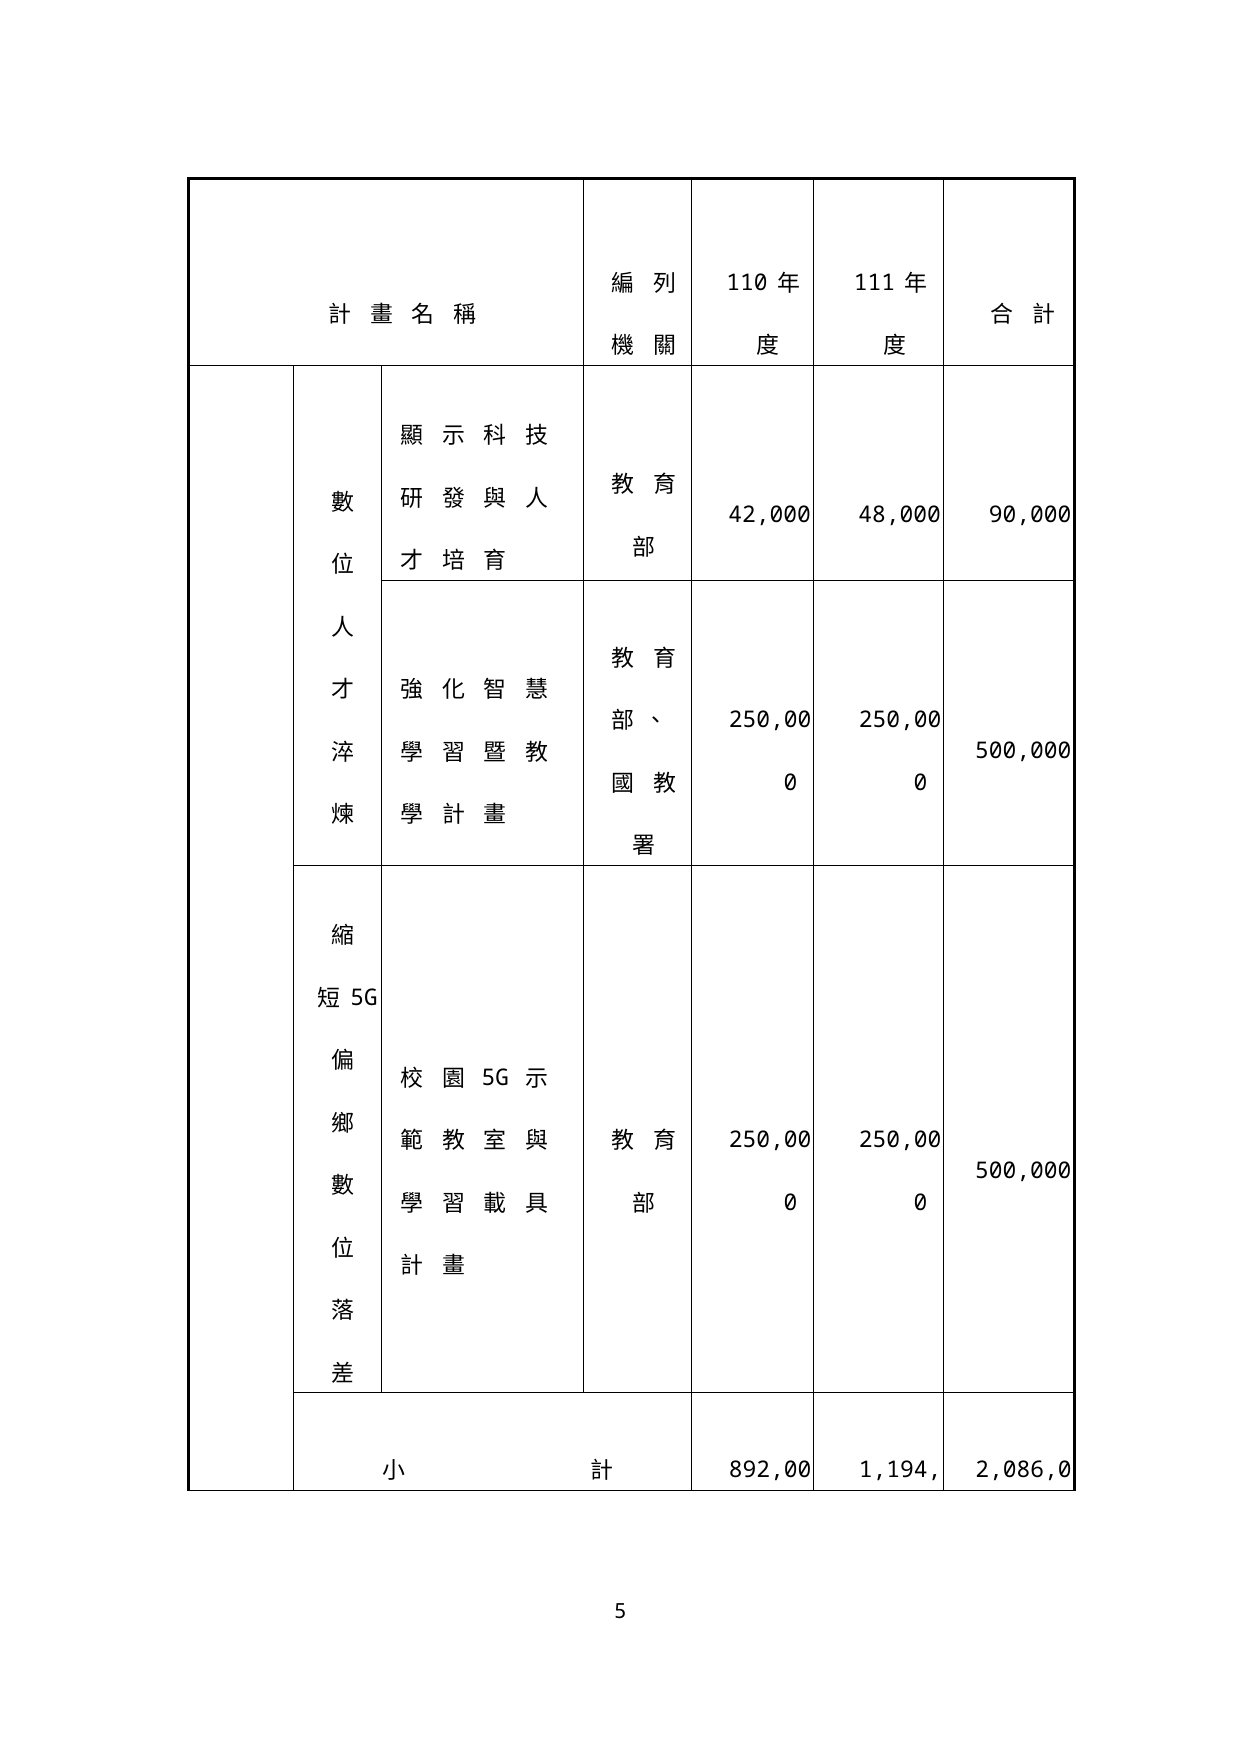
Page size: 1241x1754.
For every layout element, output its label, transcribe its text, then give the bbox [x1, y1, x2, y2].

table_cell 250,000 [692, 866, 813, 1392]
table_cell 42,000 [692, 366, 813, 580]
table_cell 48,000 [814, 366, 943, 580]
table_header 編列 機關 [584, 180, 691, 365]
table_cell [190, 366, 293, 1490]
table_cell 數位人才淬煉 [294, 366, 381, 865]
table_cell 教育部 [584, 866, 691, 1392]
table_cell 500,000 [944, 866, 1073, 1392]
table_cell 250,000 [814, 866, 943, 1392]
table_cell 教育部 [584, 366, 691, 580]
table_cell 顯示科技研發與人才培育 [382, 366, 583, 580]
table_cell 校園5G示範教室與學習載具計畫 [382, 866, 583, 1392]
table_cell 90,000 [944, 366, 1073, 580]
table_cell 2,086,0 [944, 1393, 1073, 1490]
table_cell 縮短5G偏鄉數位落差 [294, 866, 381, 1392]
table_cell 250,000 [814, 581, 943, 865]
table_cell 教育部、國教署 [584, 581, 691, 865]
table_cell 500,000 [944, 581, 1073, 865]
table_cell 1,194, [814, 1393, 943, 1490]
table_header 111年度 [814, 180, 943, 365]
table_header 110年度 [692, 180, 813, 365]
table_cell 892,00 [692, 1393, 813, 1490]
table_cell 250,000 [692, 581, 813, 865]
table_header 計畫名稱 [190, 180, 583, 365]
table_header 合計 [944, 180, 1073, 365]
table_cell 小 計 [294, 1393, 691, 1490]
table_cell 強化智慧學習暨教學計畫 [382, 581, 583, 865]
